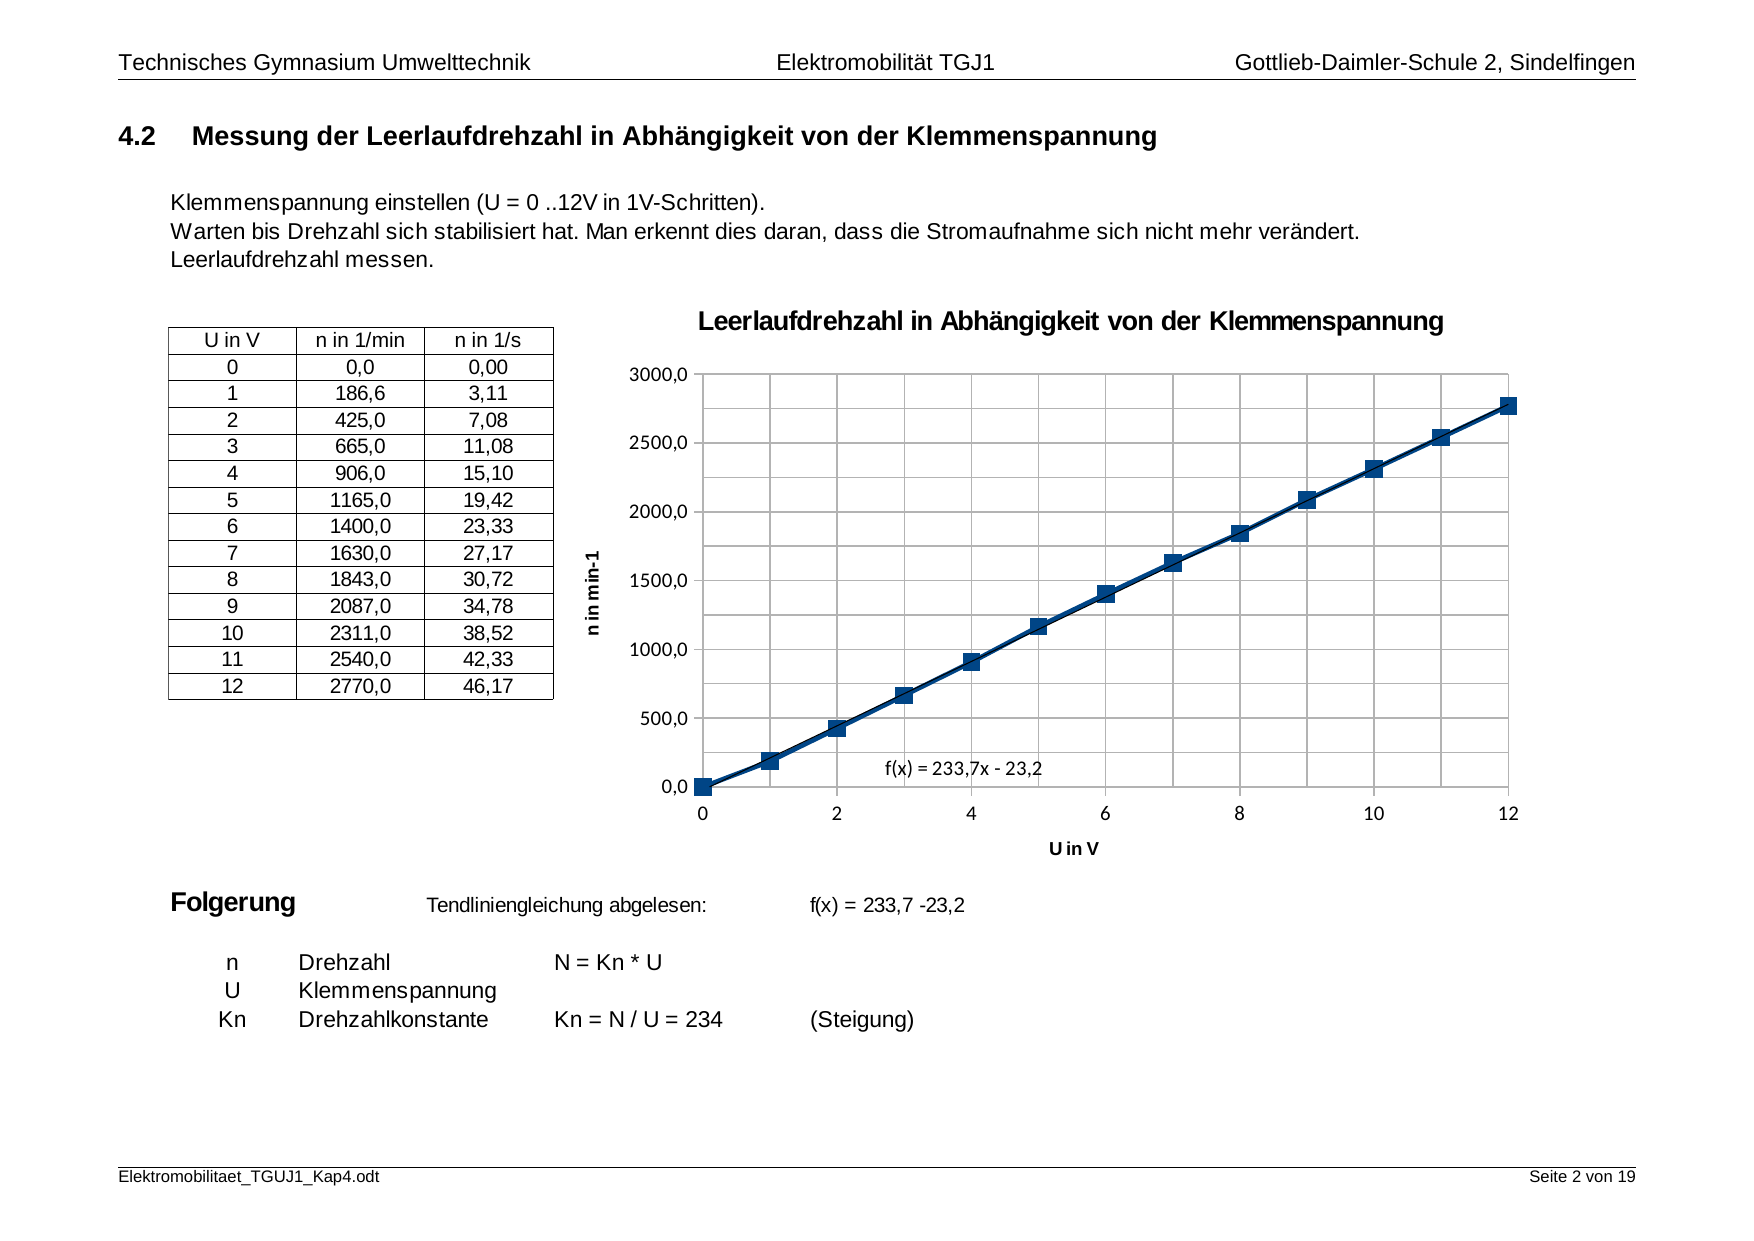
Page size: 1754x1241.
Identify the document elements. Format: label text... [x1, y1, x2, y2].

subtitle Messung der Leerlaufdrehzahl in Abhängigkeit von der Klemmenspannung [118, 121, 1636, 152]
